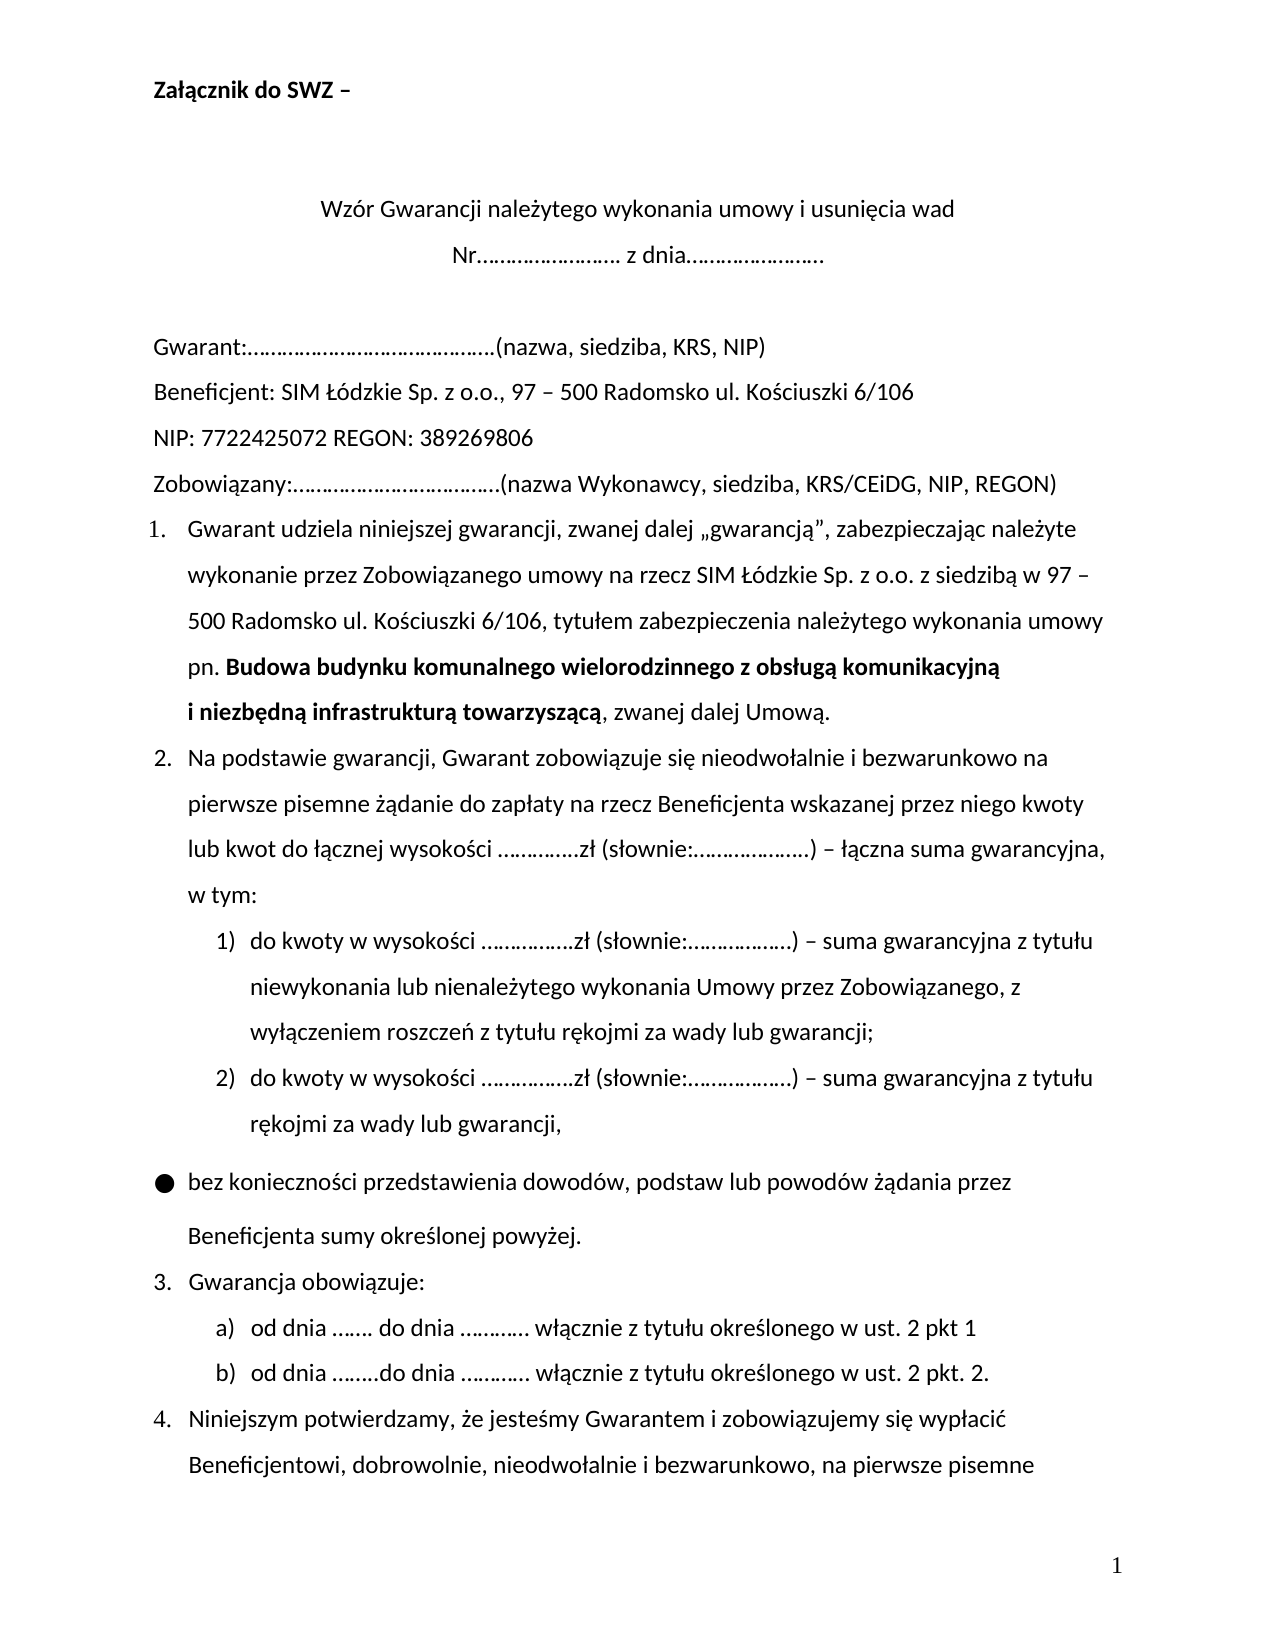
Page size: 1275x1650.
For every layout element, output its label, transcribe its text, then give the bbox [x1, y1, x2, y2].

text Gwarant:…………………………………….(nazwa, siedziba, KRS, NIP) [153, 331, 1122, 361]
list od dnia ……..do dnia ………… włącznie z tytułu określonego w ust. 2 pkt. 2. [215, 1357, 1122, 1388]
list do kwoty w wysokości …………….zł (słownie:………………) – suma gwarancyjna z tytułu rękojmi za wady lub gwarancji, [215, 1062, 1122, 1138]
text NIP: 7722425072 REGON: 389269806 [153, 422, 1122, 453]
text Beneficjent: SIM Łódzkie Sp. z o.o., 97 – 500 Radomsko ul. Kościuszki 6/106 [153, 376, 1122, 407]
list Niniejszym potwierdzamy, że jesteśmy Gwarantem i zobowiązujemy się wypłacić Beneficjentowi, dobrowolnie, nieodwołalnie i bezwarunkowo, na pierwsze pisemne [153, 1403, 1122, 1479]
text Wzór Gwarancji należytego wykonania umowy i usunięcia wad [153, 193, 1122, 224]
list Na podstawie gwarancji, Gwarant zobowiązuje się nieodwołalnie i bezwarunkowo na pierwsze pisemne żądanie do zapłaty na rzecz Beneficjenta wskazanej przez niego kwoty lub kwot do łącznej wysokości …………..zł (słownie:………………..) – łączna suma gwarancyjna, w tym: [153, 742, 1122, 910]
list Gwarancja obowiązuje: [153, 1266, 1122, 1296]
text Zobowiązany:………………………………(nazwa Wykonawcy, siedziba, KRS/CEiDG, NIP, REGON) [153, 468, 1122, 498]
text Nr……………………. z dnia…………………… [153, 239, 1122, 270]
list bez konieczności przedstawienia dowodów, podstaw lub powodów żądania przez Beneficjenta sumy określonej powyżej. [153, 1154, 1122, 1251]
list od dnia ……. do dnia ………… włącznie z tytułu określonego w ust. 2 pkt 1 [215, 1312, 1122, 1342]
list Gwarant udziela niniejszej gwarancji, zwanej dalej „gwarancją”, zabezpieczając należyte wykonanie przez Zobowiązanego umowy na rzecz SIM Łódzkie Sp. z o.o. z siedzibą w 97 – 500 Radomsko ul. Kościuszki 6/106, tytułem zabezpieczenia należytego wykonania umowy pn. Budowa budynku komunalnego wielorodzinnego z obsługą komunikacyjną i niezbędną infrastrukturą towarzyszącą, zwanej dalej Umową. [148, 513, 1127, 727]
list do kwoty w wysokości …………….zł (słownie:………………) – suma gwarancyjna z tytułu niewykonania lub nienależytego wykonania Umowy przez Zobowiązanego, z wyłączeniem roszczeń z tytułu rękojmi za wady lub gwarancji; [215, 925, 1122, 1047]
